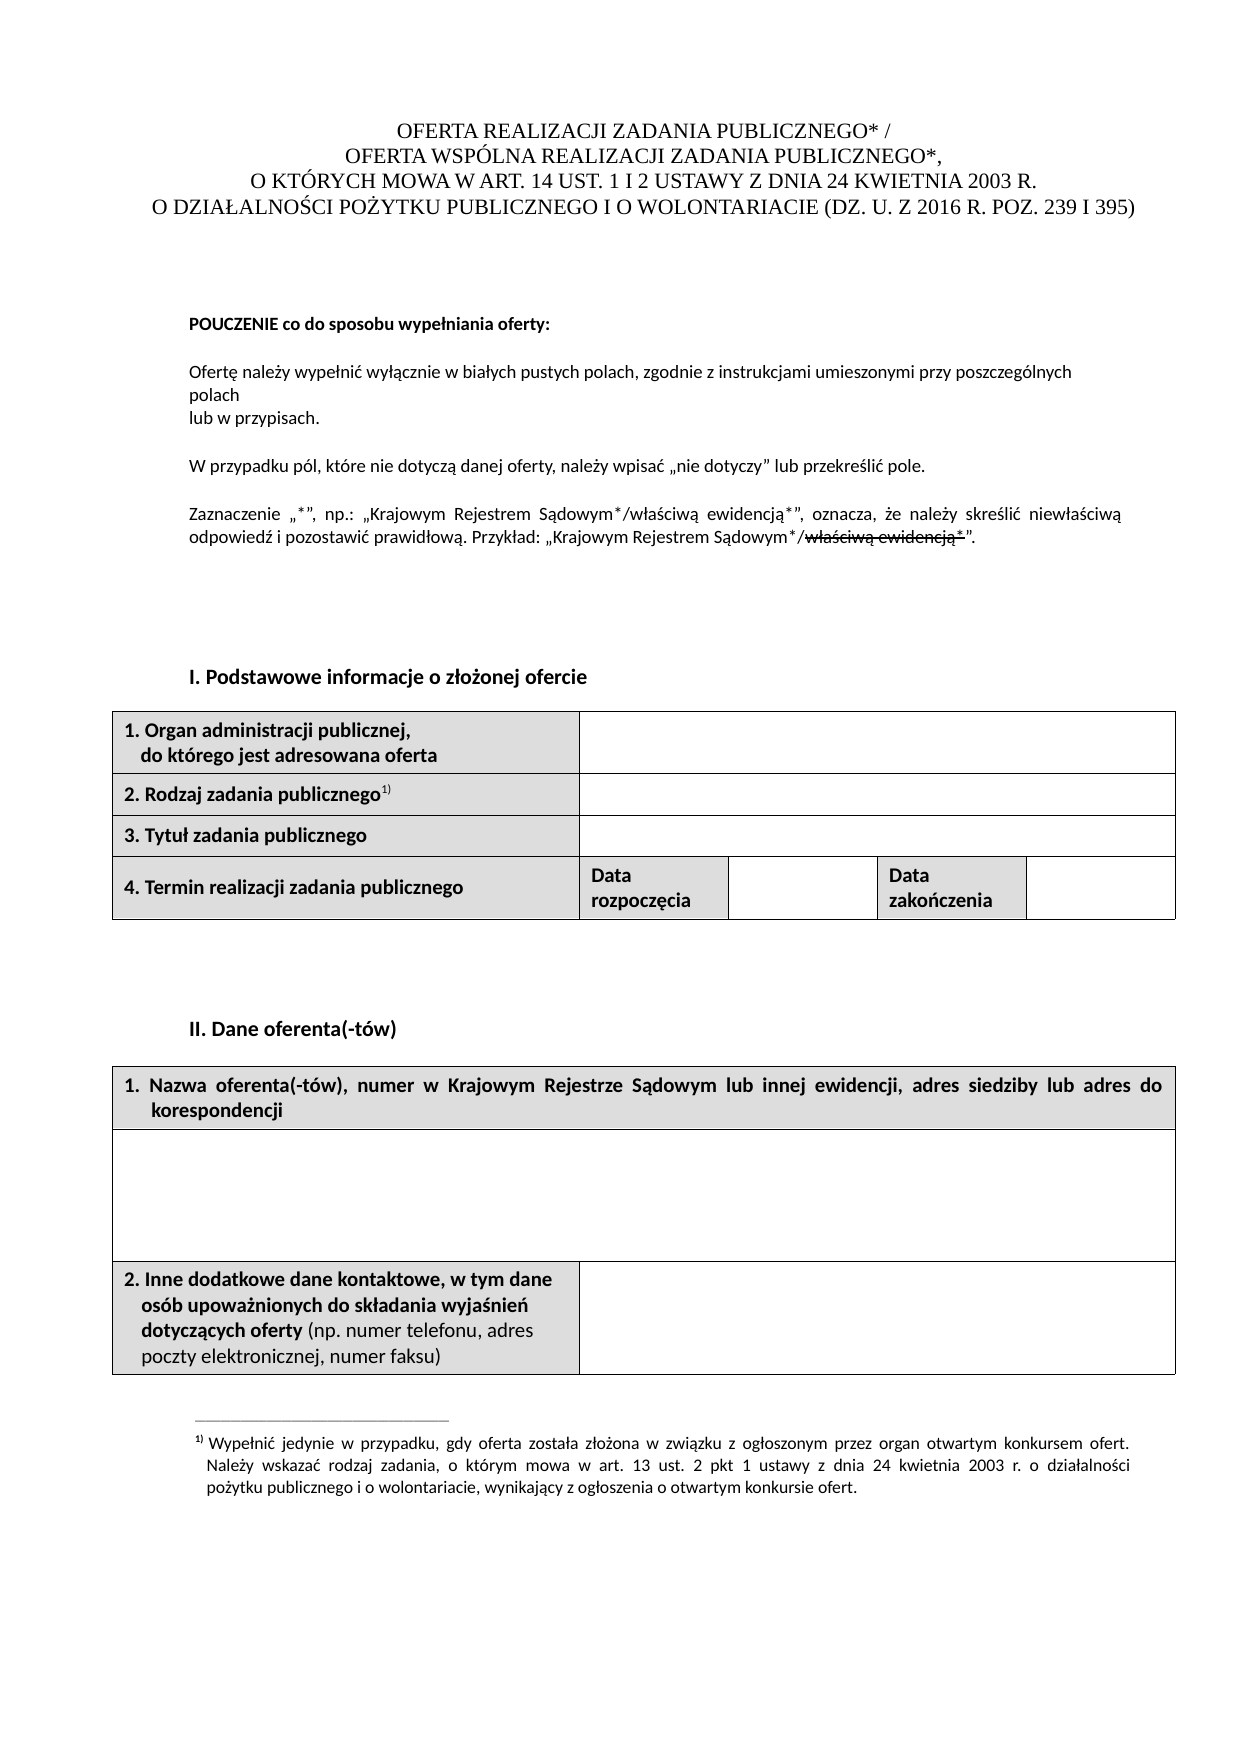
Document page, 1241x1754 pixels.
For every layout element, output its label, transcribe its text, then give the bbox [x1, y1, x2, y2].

table_cell [113, 1130, 1175, 1261]
text Ofertę należy wypełnić wyłącznie w białych pustych polach, zgodnie z instrukcjami umieszonymi przy poszczególnych polach lub w przypisach. [189, 360, 1123, 429]
table_cell [580, 816, 1175, 856]
text II. Dane oferenta(-tów) [189, 1015, 1175, 1042]
table_cell 2. Rodzaj zadania publicznego1) [113, 774, 579, 815]
text OFERTA REALIZACJI ZADANIA PUBLICZNEGO* / OFERTA WSPÓLNA REALIZACJI ZADANIA PUBLICZNEGO*, O KTÓRYCH MOWA W ART. 14 UST. 1 I 2 USTAWY Z DNIA 24 KWIETNIA 2003 R. O DZIAŁALNOŚCI POŻYTKU PUBLICZNEGO I O WOLONTARIACIE (DZ. U. Z 2016 R. POZ. 239 I 395) [112, 118, 1175, 219]
text I. Podstawowe informacje o złożonej ofercie [189, 663, 1123, 690]
text 1) Wypełnić jedynie w przypadku, gdy oferta została złożona w związku z ogłoszonym przez organ otwartym konkursem ofert. Należy wskazać rodzaj zadania, o którym mowa w art. 13 ust. 2 pkt 1 ustawy z dnia 24 kwietnia 2003 r. o działalności pożytku publicznego i o wolontariacie, wynikający z ogłoszenia o otwartym konkursie ofert. [195, 1432, 1131, 1497]
table_cell [729, 857, 877, 918]
text W przypadku pól, które nie dotyczą danej oferty, należy wpisać „nie dotyczy” lub przekreślić pole. [189, 454, 1123, 477]
text Zaznaczenie „*”, np.: „Krajowym Rejestrem Sądowym*/właściwą ewidencją*”, oznacza, że należy skreślić niewłaściwą odpowiedź i pozostawić prawidłową. Przykład: „Krajowym Rejestrem Sądowym*/właściwą ewidencją*”. [189, 502, 1123, 548]
text __________________________________________________ [195, 1411, 1131, 1432]
text POUCZENIE co do sposobu wypełniania oferty: [189, 312, 1123, 335]
table_cell 4. Termin realizacji zadania publicznego [113, 857, 579, 918]
table_header [580, 712, 1175, 773]
table_cell Data rozpoczęcia [580, 857, 728, 918]
table_cell [580, 1262, 1175, 1374]
table_cell [1027, 857, 1175, 918]
table_cell 3. Tytuł zadania publicznego [113, 816, 579, 856]
table_header 1. Organ administracji publicznej, do którego jest adresowana oferta [113, 712, 579, 773]
table_cell Data zakończenia [878, 857, 1026, 918]
table_cell 2. Inne dodatkowe dane kontaktowe, w tym dane osób upoważnionych do składania wyjaśnień dotyczących oferty (np. numer telefonu, adres poczty elektronicznej, numer faksu) [113, 1262, 579, 1374]
table_header 1. Nazwa oferenta(-tów), numer w Krajowym Rejestrze Sądowym lub innej ewidencji, adres siedziby lub adres do korespondencji [113, 1067, 1175, 1128]
table_cell [580, 774, 1175, 815]
